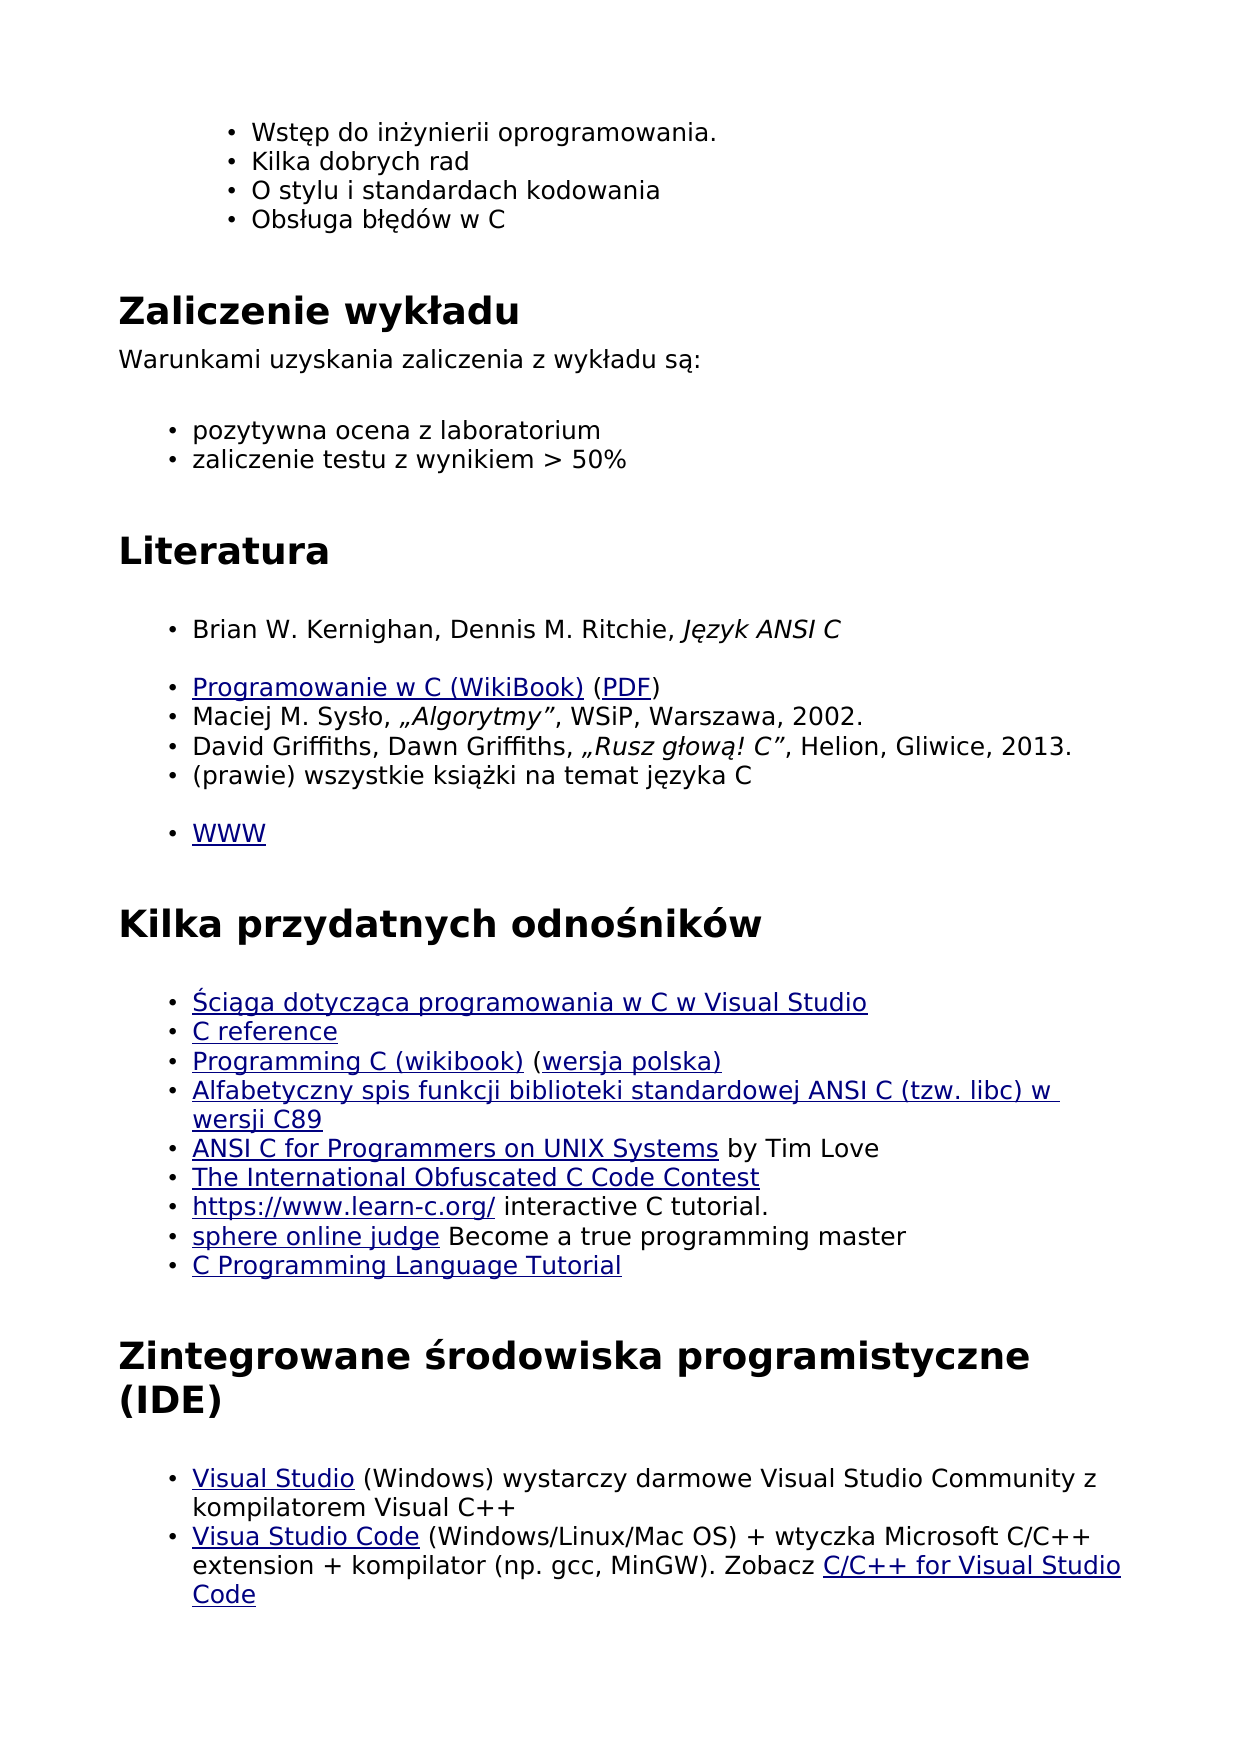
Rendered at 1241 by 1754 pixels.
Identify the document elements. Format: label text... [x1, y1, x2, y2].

list Alfabetyczny spis funkcji biblioteki standardowej ANSI C (tzw. libc) w wersji C89 [177, 1076, 1122, 1134]
list Brian W. Kernighan, Dennis M. Ritchie, Język ANSI C [177, 615, 1122, 673]
list zaliczenie testu z wynikiem > 50% [177, 446, 1122, 475]
list Visual Studio (Windows) wystarczy darmowe Visual Studio Community z kompilatorem Visual C++ [177, 1464, 1122, 1522]
list Maciej M. Sysło, „Algorytmy”, WSiP, Warszawa, 2002. [177, 702, 1122, 732]
list Programowanie w C (WikiBook) (PDF) [177, 673, 1122, 702]
list Programming C (wikibook) (wersja polska) [177, 1047, 1122, 1076]
list sphere online judge Become a true programming master [177, 1222, 1122, 1251]
subtitle Zintegrowane środowiska programistyczne (IDE) [118, 1334, 1122, 1422]
list Wstęp do inżynierii oprogramowania. [236, 118, 1122, 147]
list David Griffiths, Dawn Griffiths, „Rusz głową! C”, Helion, Gliwice, 2013. [177, 732, 1122, 761]
list Ściąga dotycząca programowania w C w Visual Studio [177, 988, 1122, 1018]
list ANSI C for Programmers on UNIX Systems by Tim Love [177, 1134, 1122, 1163]
subtitle Literatura [118, 529, 1122, 573]
list O stylu i standardach kodowania [236, 176, 1122, 206]
list The International Obfuscated C Code Contest [177, 1163, 1122, 1193]
list Visua Studio Code (Windows/Linux/Mac OS) + wtyczka Microsoft C/C++ extension + kompilator (np. gcc, MinGW). Zobacz C/C++ for Visual Studio Code [177, 1522, 1122, 1610]
list C Programming Language Tutorial [177, 1251, 1122, 1280]
list WWW [177, 819, 1122, 848]
text Warunkami uzyskania zaliczenia z wykładu są: [118, 345, 1122, 374]
list pozytywna ocena z laboratorium [177, 417, 1122, 446]
subtitle Zaliczenie wykładu [118, 289, 1122, 333]
list C reference [177, 1018, 1122, 1047]
list https://www.learn-c.org/ interactive C tutorial. [177, 1193, 1122, 1222]
list Kilka dobrych rad [236, 147, 1122, 176]
subtitle Kilka przydatnych odnośników [118, 903, 1122, 946]
list Obsługa błędów w C [236, 206, 1122, 235]
list (prawie) wszystkie książki na temat języka C [177, 761, 1122, 819]
